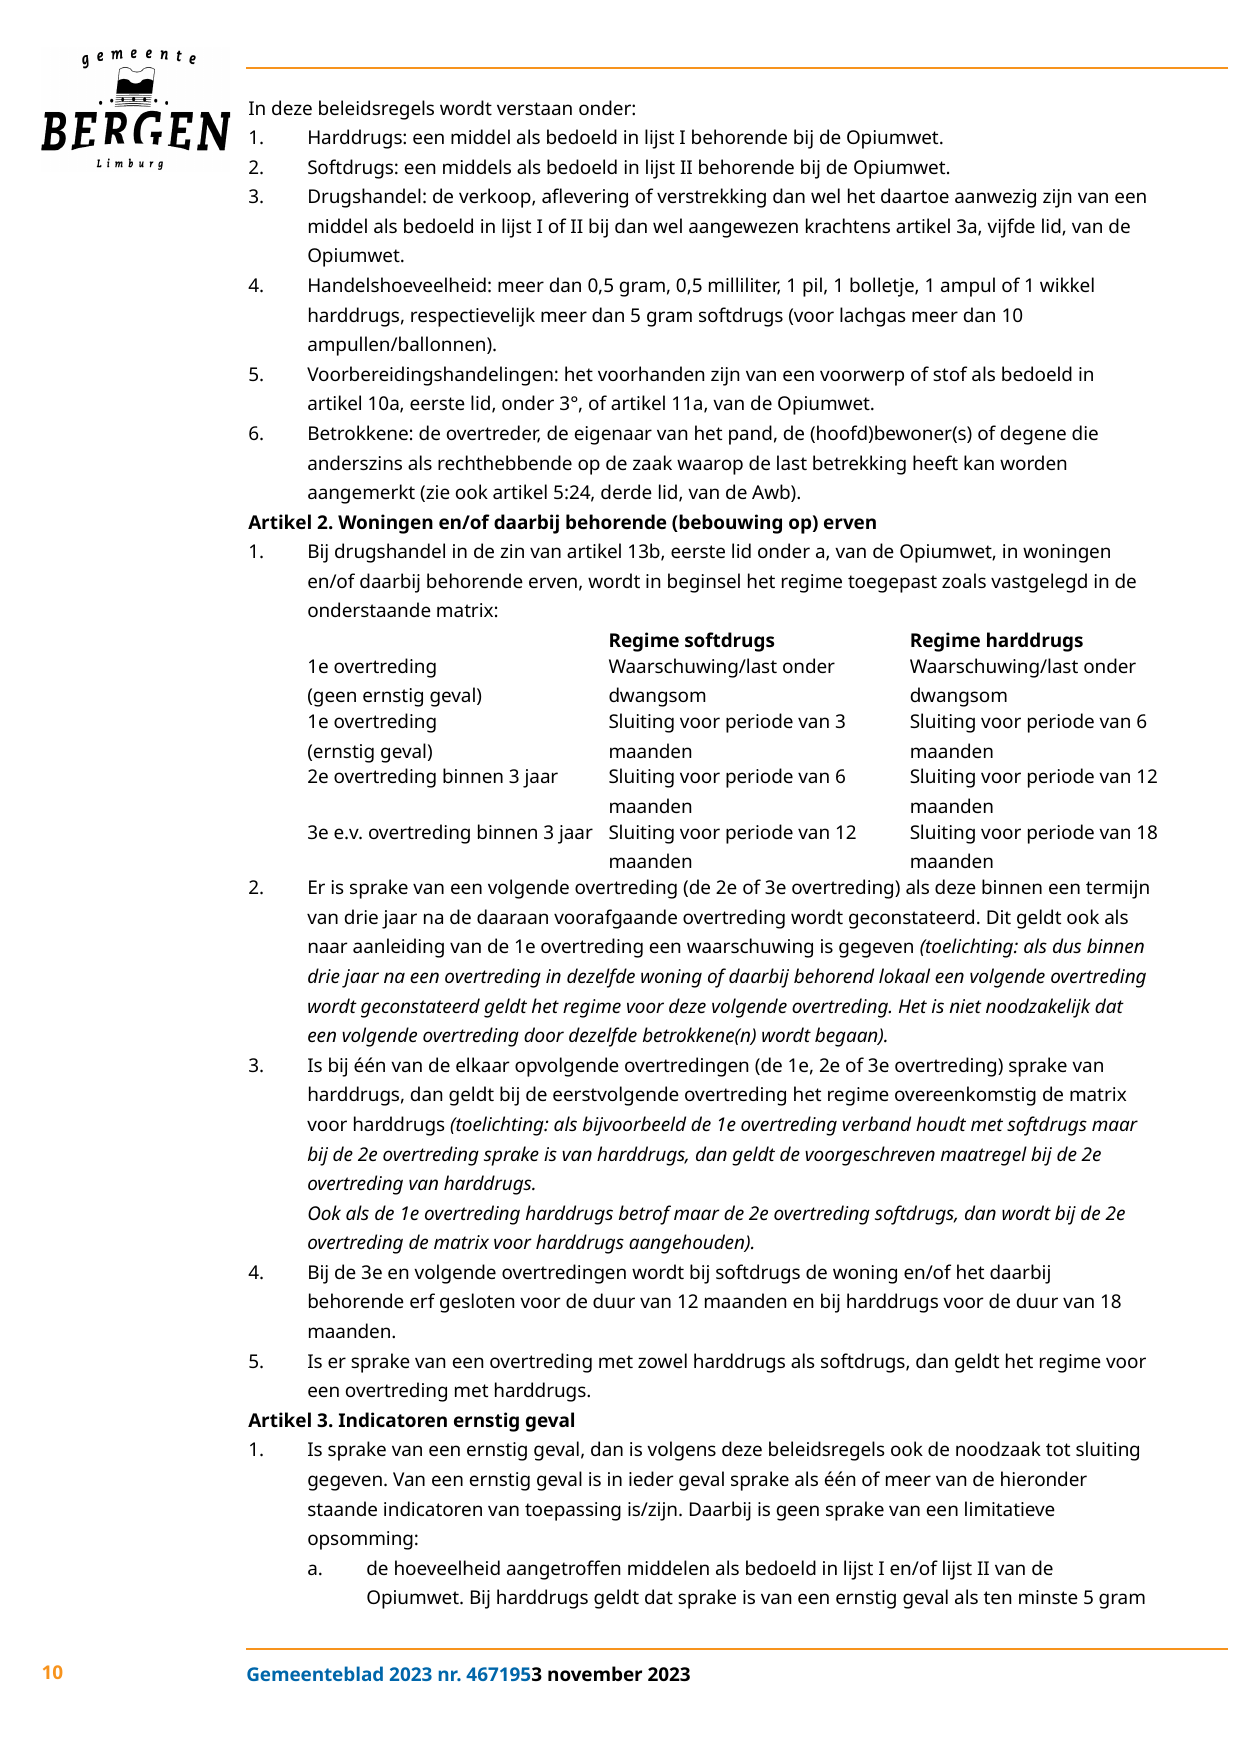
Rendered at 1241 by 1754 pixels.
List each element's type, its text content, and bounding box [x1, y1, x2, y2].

table_cell Sluiting voor periode van 18 maanden [910, 819, 1211, 874]
list Harddrugs: een middel als bedoeld in lijst I behorende bij de Opiumwet. [248, 124, 1152, 150]
list Betrokkene: de overtreder, de eigenaar van het pand, de (hoofd)bewoner(s) of degene die anderszins als rechthebbende op de zaak waarop de last betrekking heeft kan worden aangemerkt (zie ook artikel 5:24, derde lid, van de Awb). [248, 420, 1152, 505]
list Is er sprake van een overtreding met zowel harddrugs als softdrugs, dan geldt het regime voor een overtreding met harddrugs. [248, 1348, 1152, 1403]
table_cell 1e overtreding (geen ernstig geval) [307, 653, 608, 708]
text In deze beleidsregels wordt verstaan onder: [248, 95, 1152, 121]
picture [41, 47, 231, 172]
table_cell Sluiting voor periode van 6 maanden [910, 709, 1211, 764]
table_cell Waarschuwing/last onder dwangsom [608, 653, 909, 708]
list Is bij één van de elkaar opvolgende overtredingen (de 1e, 2e of 3e overtreding) sprake van harddrugs, dan geldt bij de eerstvolgende overtreding het regime overeenkomstig de matrix voor harddrugs (toelichting: als bijvoorbeeld de 1e overtreding verband houdt met softdrugs maar bij de 2e overtreding sprake is van harddrugs, dan geldt de voorgeschreven maatregel bij de 2e overtreding van harddrugs. [248, 1052, 1152, 1196]
table_cell Waarschuwing/last onder dwangsom [910, 653, 1211, 708]
table_header [307, 628, 608, 653]
table_cell Sluiting voor periode van 3 maanden [608, 709, 909, 764]
list Er is sprake van een volgende overtreding (de 2e of 3e overtreding) als deze binnen een termijn van drie jaar na de daaraan voorafgaande overtreding wordt geconstateerd. Dit geldt ook als naar aanleiding van de 1e overtreding een waarschuwing is gegeven (toelichting: als dus binnen drie jaar na een overtreding in dezelfde woning of daarbij behorend lokaal een volgende overtreding wordt geconstateerd geldt het regime voor deze volgende overtreding. Het is niet noodzakelijk dat een volgende overtreding door dezelfde betrokkene(n) wordt begaan). [248, 874, 1152, 1048]
table_header Regime harddrugs [910, 628, 1211, 653]
list Softdrugs: een middels als bedoeld in lijst II behorende bij de Opiumwet. [248, 154, 1152, 180]
list Bij drugshandel in de zin van artikel 13b, eerste lid onder a, van de Opiumwet, in woningen en/of daarbij behorende erven, wordt in beginsel het regime toegepast zoals vastgelegd in de onderstaande matrix: [248, 538, 1152, 623]
table_cell Sluiting voor periode van 12 maanden [910, 764, 1211, 819]
list Handelshoeveelheid: meer dan 0,5 gram, 0,5 milliliter, 1 pil, 1 bolletje, 1 ampul of 1 wikkel harddrugs, respectievelijk meer dan 5 gram softdrugs (voor lachgas meer dan 10 ampullen/ballonnen). [248, 272, 1152, 357]
table_cell Sluiting voor periode van 6 maanden [608, 764, 909, 819]
table_cell 3e e.v. overtreding binnen 3 jaar [307, 819, 608, 874]
text Artikel 3. Indicatoren ernstig geval [248, 1407, 1152, 1433]
list Is sprake van een ernstig geval, dan is volgens deze beleidsregels ook de noodzaak tot sluiting gegeven. Van een ernstig geval is in ieder geval sprake als één of meer van de hieronder staande indicatoren van toepassing is/zijn. Daarbij is geen sprake van een limitatieve opsomming: [248, 1437, 1152, 1551]
list Ook als de 1e overtreding harddrugs betrof maar de 2e overtreding softdrugs, dan wordt bij de 2e overtreding de matrix voor harddrugs aangehouden). [248, 1200, 1152, 1255]
list Bij de 3e en volgende overtredingen wordt bij softdrugs de woning en/of het daarbij behorende erf gesloten voor de duur van 12 maanden en bij harddrugs voor de duur van 18 maanden. [248, 1259, 1152, 1344]
table_cell 2e overtreding binnen 3 jaar [307, 764, 608, 819]
table_cell Sluiting voor periode van 12 maanden [608, 819, 909, 874]
text Artikel 2. Woningen en/of daarbij behorende (bebouwing op) erven [248, 509, 1152, 535]
list Voorbereidingshandelingen: het voorhanden zijn van een voorwerp of stof als bedoeld in artikel 10a, eerste lid, onder 3°, of artikel 11a, van de Opiumwet. [248, 361, 1152, 416]
table_header Regime softdrugs [608, 628, 909, 653]
table_cell 1e overtreding (ernstig geval) [307, 709, 608, 764]
list Drugshandel: de verkoop, aflevering of verstrekking dan wel het daartoe aanwezig zijn van een middel als bedoeld in lijst I of II bij dan wel aangewezen krachtens artikel 3a, vijfde lid, van de Opiumwet. [248, 183, 1152, 268]
list de hoeveelheid aangetroffen middelen als bedoeld in lijst I en/of lijst II van de Opiumwet. Bij harddrugs geldt dat sprake is van een ernstig geval als ten minste 5 gram [307, 1555, 1152, 1610]
